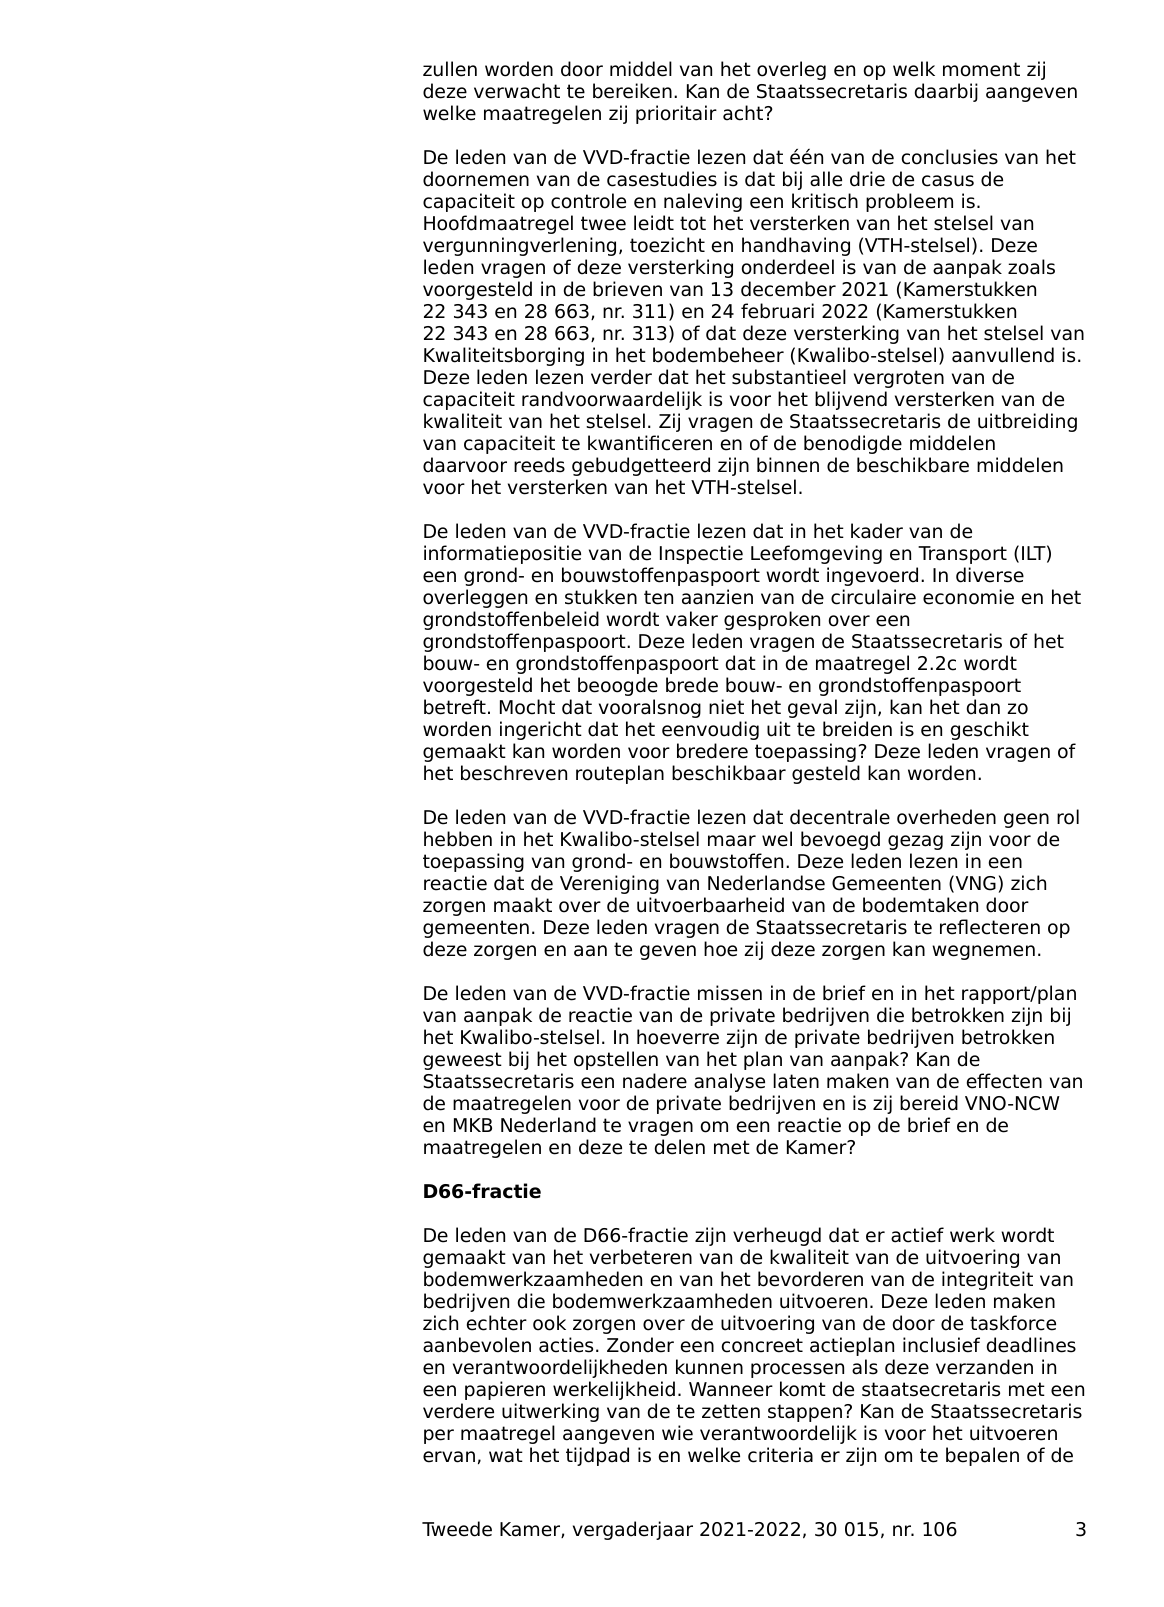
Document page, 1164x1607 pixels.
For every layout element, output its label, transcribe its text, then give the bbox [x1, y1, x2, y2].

text De leden van de VVD-fractie lezen dat in het kader van de informatiepositie van de Inspectie Leefomgeving en Transport (ILT) een grond- en bouwstoffenpaspoort wordt ingevoerd. In diverse overleggen en stukken ten aanzien van de circulaire economie en het grondstoffenbeleid wordt vaker gesproken over een grondstoffenpaspoort. Deze leden vragen de Staatssecretaris of het bouw- en grondstoffenpaspoort dat in de maatregel 2.2c wordt voorgesteld het beoogde brede bouw- en grondstoffenpaspoort betreft. Mocht dat vooralsnog niet het geval zijn, kan het dan zo worden ingericht dat het eenvoudig uit te breiden is en geschikt gemaakt kan worden voor bredere toepassing? Deze leden vragen of het beschreven routeplan beschikbaar gesteld kan worden. [422, 521, 1087, 785]
text De leden van de VVD-fractie missen in de brief en in het rapport/plan van aanpak de reactie van de private bedrijven die betrokken zijn bij het Kwalibo-stelsel. In hoeverre zijn de private bedrijven betrokken geweest bij het opstellen van het plan van aanpak? Kan de Staatssecretaris een nadere analyse laten maken van de effecten van de maatregelen voor de private bedrijven en is zij bereid VNO-NCW en MKB Nederland te vragen om een reactie op de brief en de maatregelen en deze te delen met de Kamer? [422, 983, 1087, 1159]
text De leden van de VVD-fractie lezen dat decentrale overheden geen rol hebben in het Kwalibo-stelsel maar wel bevoegd gezag zijn voor de toepassing van grond- en bouwstoffen. Deze leden lezen in een reactie dat de Vereniging van Nederlandse Gemeenten (VNG) zich zorgen maakt over de uitvoerbaarheid van de bodemtaken door gemeenten. Deze leden vragen de Staatssecretaris te reflecteren op deze zorgen en aan te geven hoe zij deze zorgen kan wegnemen. [422, 807, 1087, 961]
text De leden van de D66-fractie zijn verheugd dat er actief werk wordt gemaakt van het verbeteren van de kwaliteit van de uitvoering van bodemwerkzaamheden en van het bevorderen van de integriteit van bedrijven die bodemwerkzaamheden uitvoeren. Deze leden maken zich echter ook zorgen over de uitvoering van de door de taskforce aanbevolen acties. Zonder een concreet actieplan inclusief deadlines en verantwoordelijkheden kunnen processen als deze verzanden in een papieren werkelijkheid. Wanneer komt de staatsecretaris met een verdere uitwerking van de te zetten stappen? Kan de Staatssecretaris per maatregel aangeven wie verantwoordelijk is voor het uitvoeren ervan, wat het tijdpad is en welke criteria er zijn om te bepalen of de [422, 1225, 1087, 1467]
text zullen worden door middel van het overleg en op welk moment zij deze verwacht te bereiken. Kan de Staatssecretaris daarbij aangeven welke maatregelen zij prioritair acht? [422, 59, 1087, 125]
text De leden van de VVD-fractie lezen dat één van de conclusies van het doornemen van de casestudies is dat bij alle drie de casus de capaciteit op controle en naleving een kritisch probleem is. Hoofdmaatregel twee leidt tot het versterken van het stelsel van vergunningverlening, toezicht en handhaving (VTH-stelsel). Deze leden vragen of deze versterking onderdeel is van de aanpak zoals voorgesteld in de brieven van 13 december 2021 (Kamerstukken 22 343 en 28 663, nr. 311) en 24 februari 2022 (Kamerstukken 22 343 en 28 663, nr. 313) of dat deze versterking van het stelsel van Kwaliteitsborging in het bodembeheer (Kwalibo-stelsel) aanvullend is. Deze leden lezen verder dat het substantieel vergroten van de capaciteit randvoorwaardelijk is voor het blijvend versterken van de kwaliteit van het stelsel. Zij vragen de Staatssecretaris de uitbreiding van capaciteit te kwantificeren en of de benodigde middelen daarvoor reeds gebudgetteerd zijn binnen de beschikbare middelen voor het versterken van het VTH-stelsel. [422, 147, 1087, 499]
subtitle D66-fractie [422, 1181, 1087, 1203]
